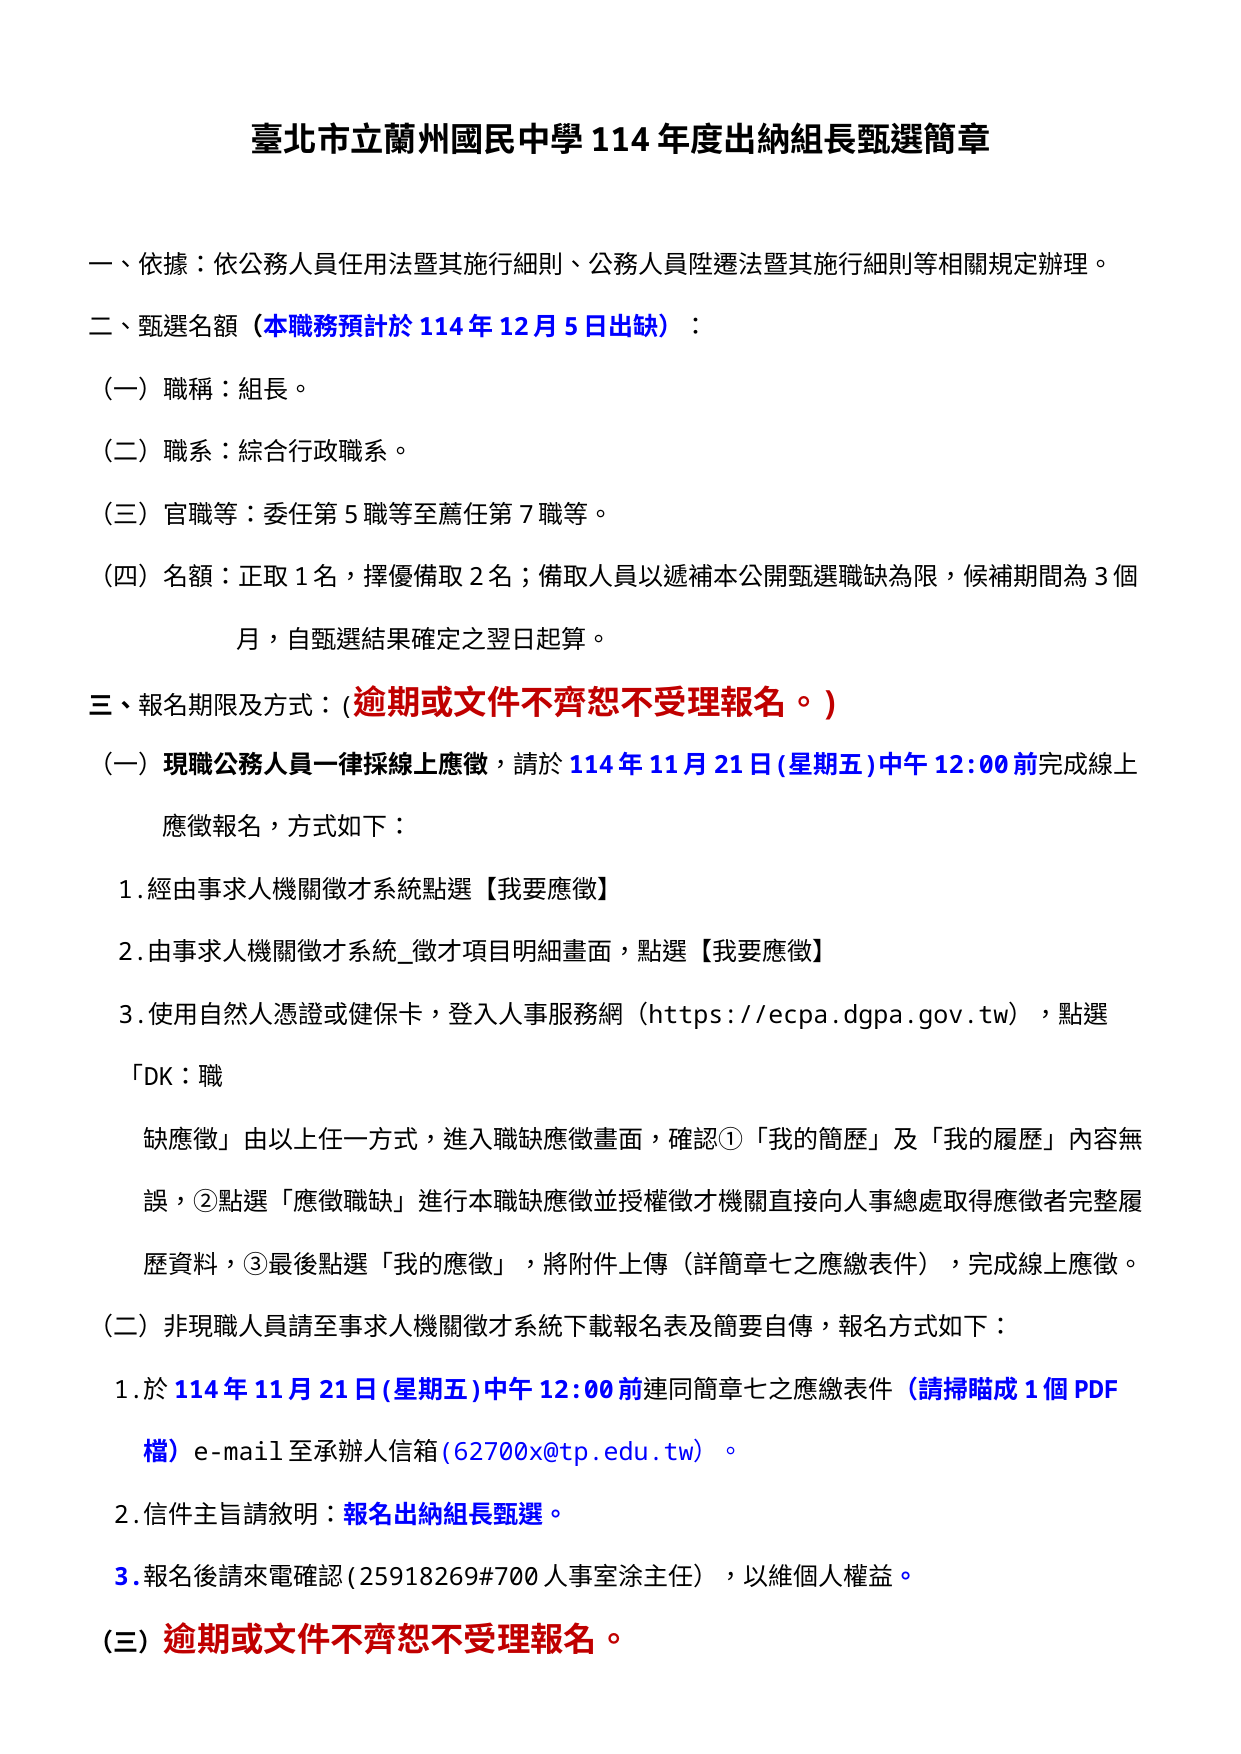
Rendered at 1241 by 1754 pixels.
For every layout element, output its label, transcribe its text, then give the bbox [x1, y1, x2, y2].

text （三）逾期或文件不齊恕不受理報名。 [89, 1596, 1152, 1658]
text 2.由事求人機關徵才系統_徵才項目明細畫面，點選【我要應徵】 [118, 908, 1152, 971]
text 2.信件主旨請敘明：報名出納組長甄選。 [114, 1471, 1152, 1533]
text 二、甄選名額（本職務預計於114年12月5日出缺）： [89, 283, 1152, 346]
text 三、報名期限及方式：(逾期或文件不齊恕不受理報名。) [89, 658, 1152, 721]
text （三）官職等：委任第5職等至薦任第7職等。 [80, 471, 1152, 533]
text 臺北市立蘭州國民中學114年度出納組長甄選簡章 [89, 96, 1152, 158]
text 3.使用自然人憑證或健保卡，登入人事服務網（https://ecpa.dgpa.gov.tw），點選「DK：職 [118, 971, 1152, 1096]
text （二）非現職人員請至事求人機關徵才系統下載報名表及簡要自傳，報名方式如下： [89, 1283, 1152, 1346]
text 3.報名後請來電確認(25918269#700人事室涂主任），以維個人權益。 [114, 1533, 1152, 1596]
text 1.於114年11月21日(星期五)中午12:00前連同簡章七之應繳表件（請掃瞄成1個PDF檔）e-mail至承辦人信箱(62700x@tp.edu.tw）。 [114, 1346, 1152, 1471]
text （二）職系：綜合行政職系。 [80, 408, 1152, 471]
text 1.經由事求人機關徵才系統點選【我要應徵】 [118, 846, 1152, 908]
text （一）現職公務人員一律採線上應徵，請於114年11月21日(星期五)中午12:00前完成線上應徵報名，方式如下： [89, 721, 1152, 846]
text 一、依據：依公務人員任用法暨其施行細則、公務人員陞遷法暨其施行細則等相關規定辦理。 [89, 221, 1152, 283]
text 缺應徵」由以上任一方式，進入職缺應徵畫面，確認①「我的簡歷」及「我的履歷」內容無誤，②點選「應徵職缺」進行本職缺應徵並授權徵才機關直接向人事總處取得應徵者完整履歷資料，③最後點選「我的應徵」，將附件上傳（詳簡章七之應繳表件），完成線上應徵。 [143, 1096, 1152, 1283]
text （四）名額：正取1名，擇優備取2名；備取人員以遞補本公開甄選職缺為限，候補期間為3個月，自甄選結果確定之翌日起算。 [89, 533, 1152, 658]
text （一）職稱：組長。 [80, 346, 1152, 408]
